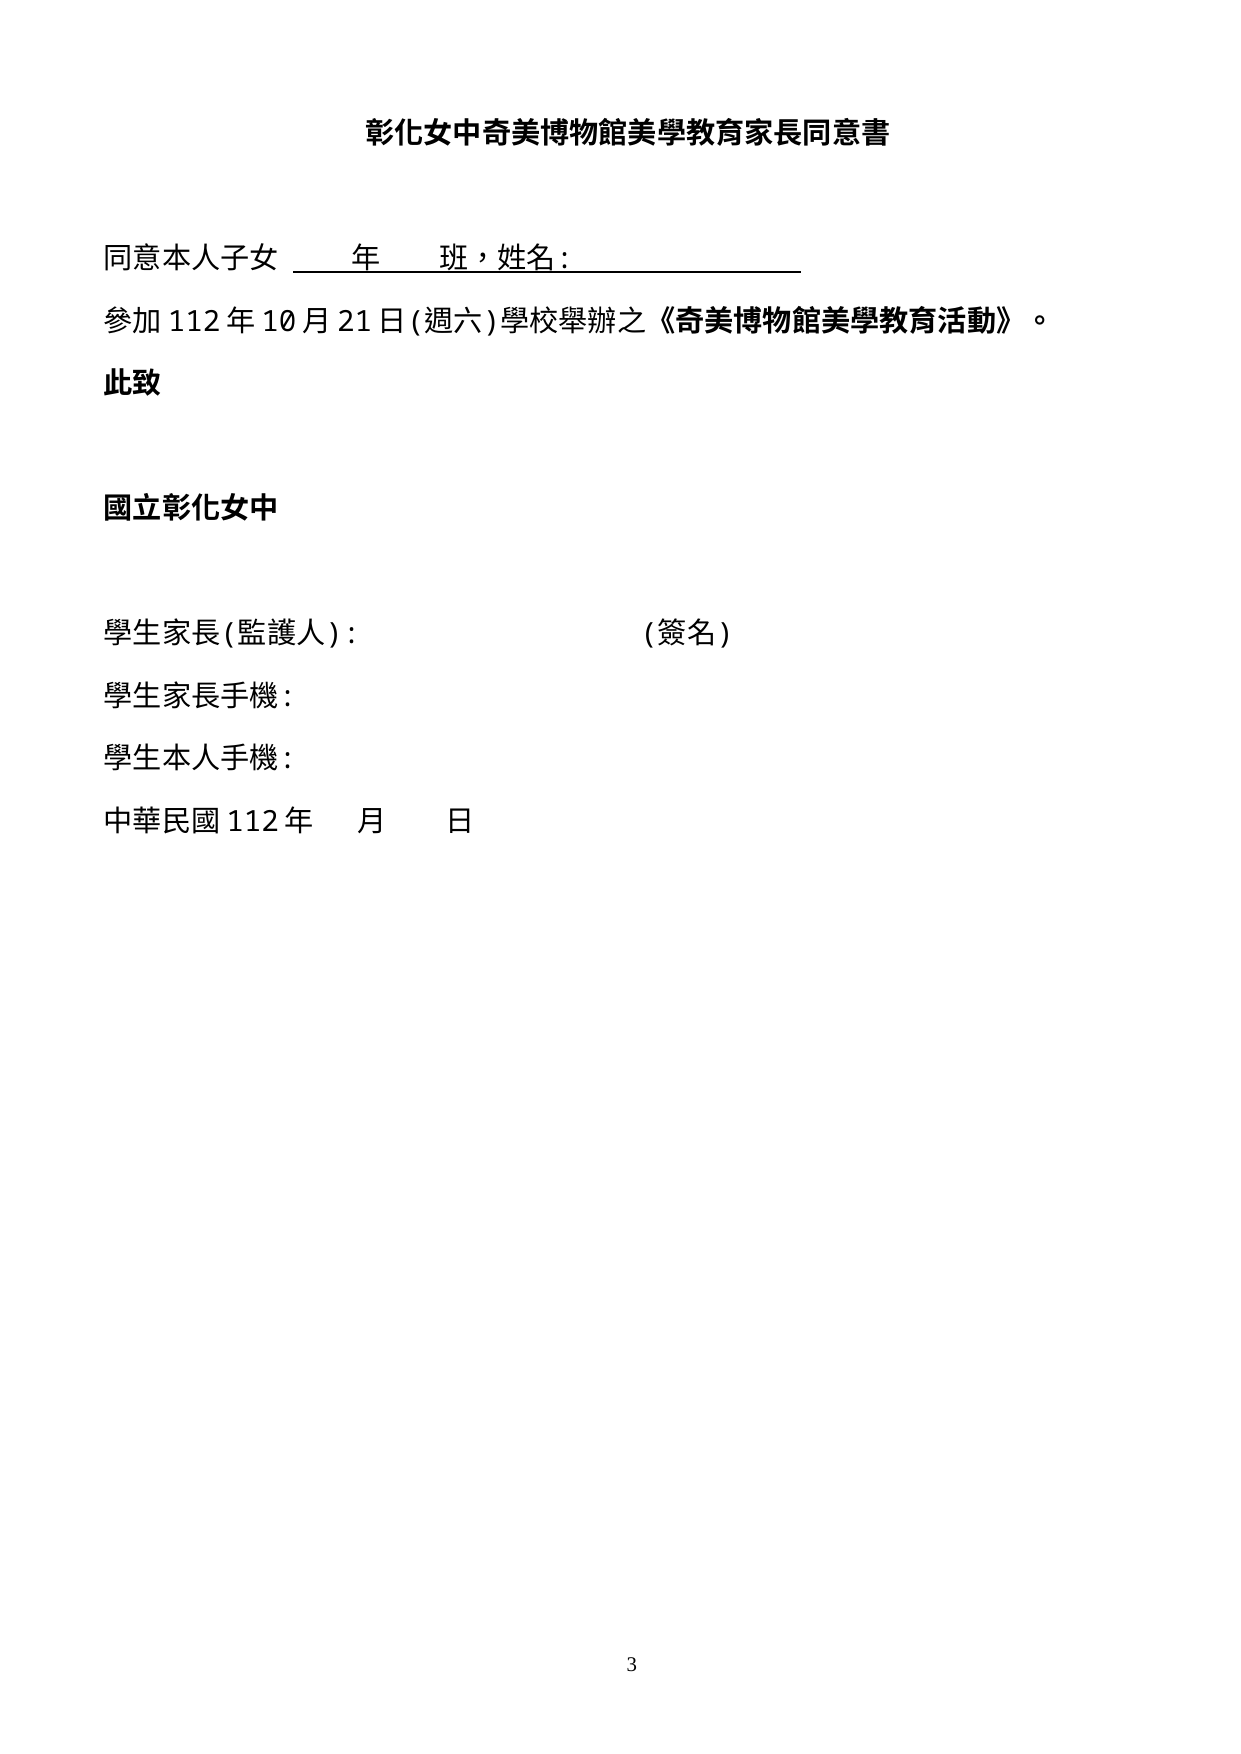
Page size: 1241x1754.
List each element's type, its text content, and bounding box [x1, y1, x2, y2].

text 學生本人手機: [103, 714, 1152, 777]
text 學生家長手機: [103, 652, 1152, 714]
text 國立彰化女中 [103, 464, 1152, 527]
text 同意本人子女 年 班，姓名: [103, 214, 1152, 277]
text 此致 [103, 339, 1152, 402]
text 參加112年10月21日(週六)學校舉辦之《奇美博物館美學教育活動》。 [103, 277, 1152, 339]
text 中華民國112年 月 日 [103, 777, 1152, 839]
text 彰化女中奇美博物館美學教育家長同意書 [103, 89, 1152, 152]
text 學生家長(監護人): (簽名) [103, 589, 1152, 652]
